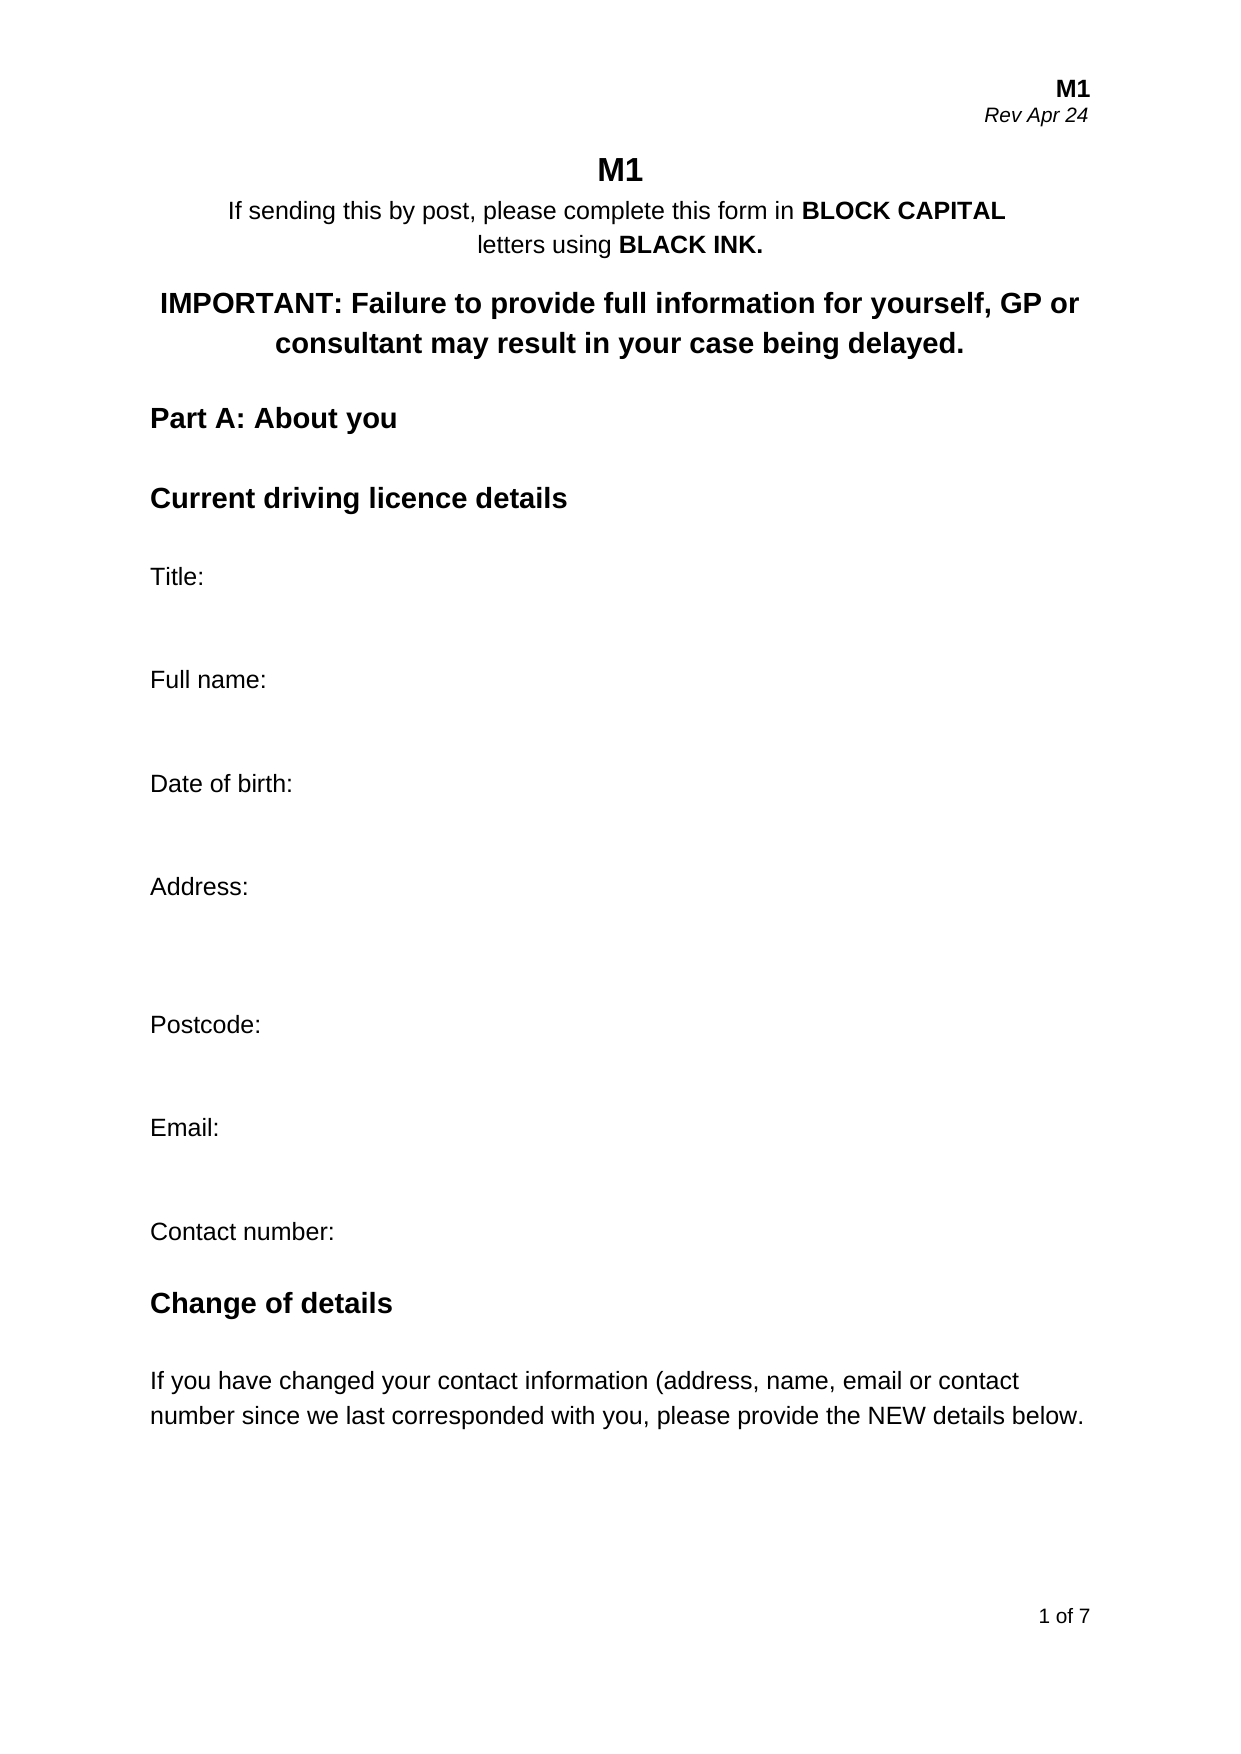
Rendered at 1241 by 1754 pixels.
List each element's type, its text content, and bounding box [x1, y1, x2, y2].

text Current driving licence details [150, 481, 1090, 515]
text Date of birth: [150, 769, 1090, 797]
text Part A: About you [150, 401, 1090, 434]
text M1 [150, 150, 1090, 188]
text Address: [150, 872, 1090, 901]
text If sending this by post, please complete this form in BLOCK CAPITAL letters using BLACK INK. [150, 196, 1090, 259]
text Title: [150, 562, 1090, 591]
text IMPORTANT: Failure to provide full information for yourself, GP or consultant may result in your case being delayed. [150, 265, 1090, 360]
text Full name: [150, 665, 1090, 694]
text Email: [150, 1113, 1090, 1142]
text Contact number: [150, 1217, 1090, 1246]
text Postcode: [150, 1010, 1090, 1039]
text If you have changed your contact information (address, name, email or contact number since we last corresponded with you, please provide the NEW details below. [150, 1366, 1090, 1429]
text Change of details [150, 1286, 1090, 1319]
